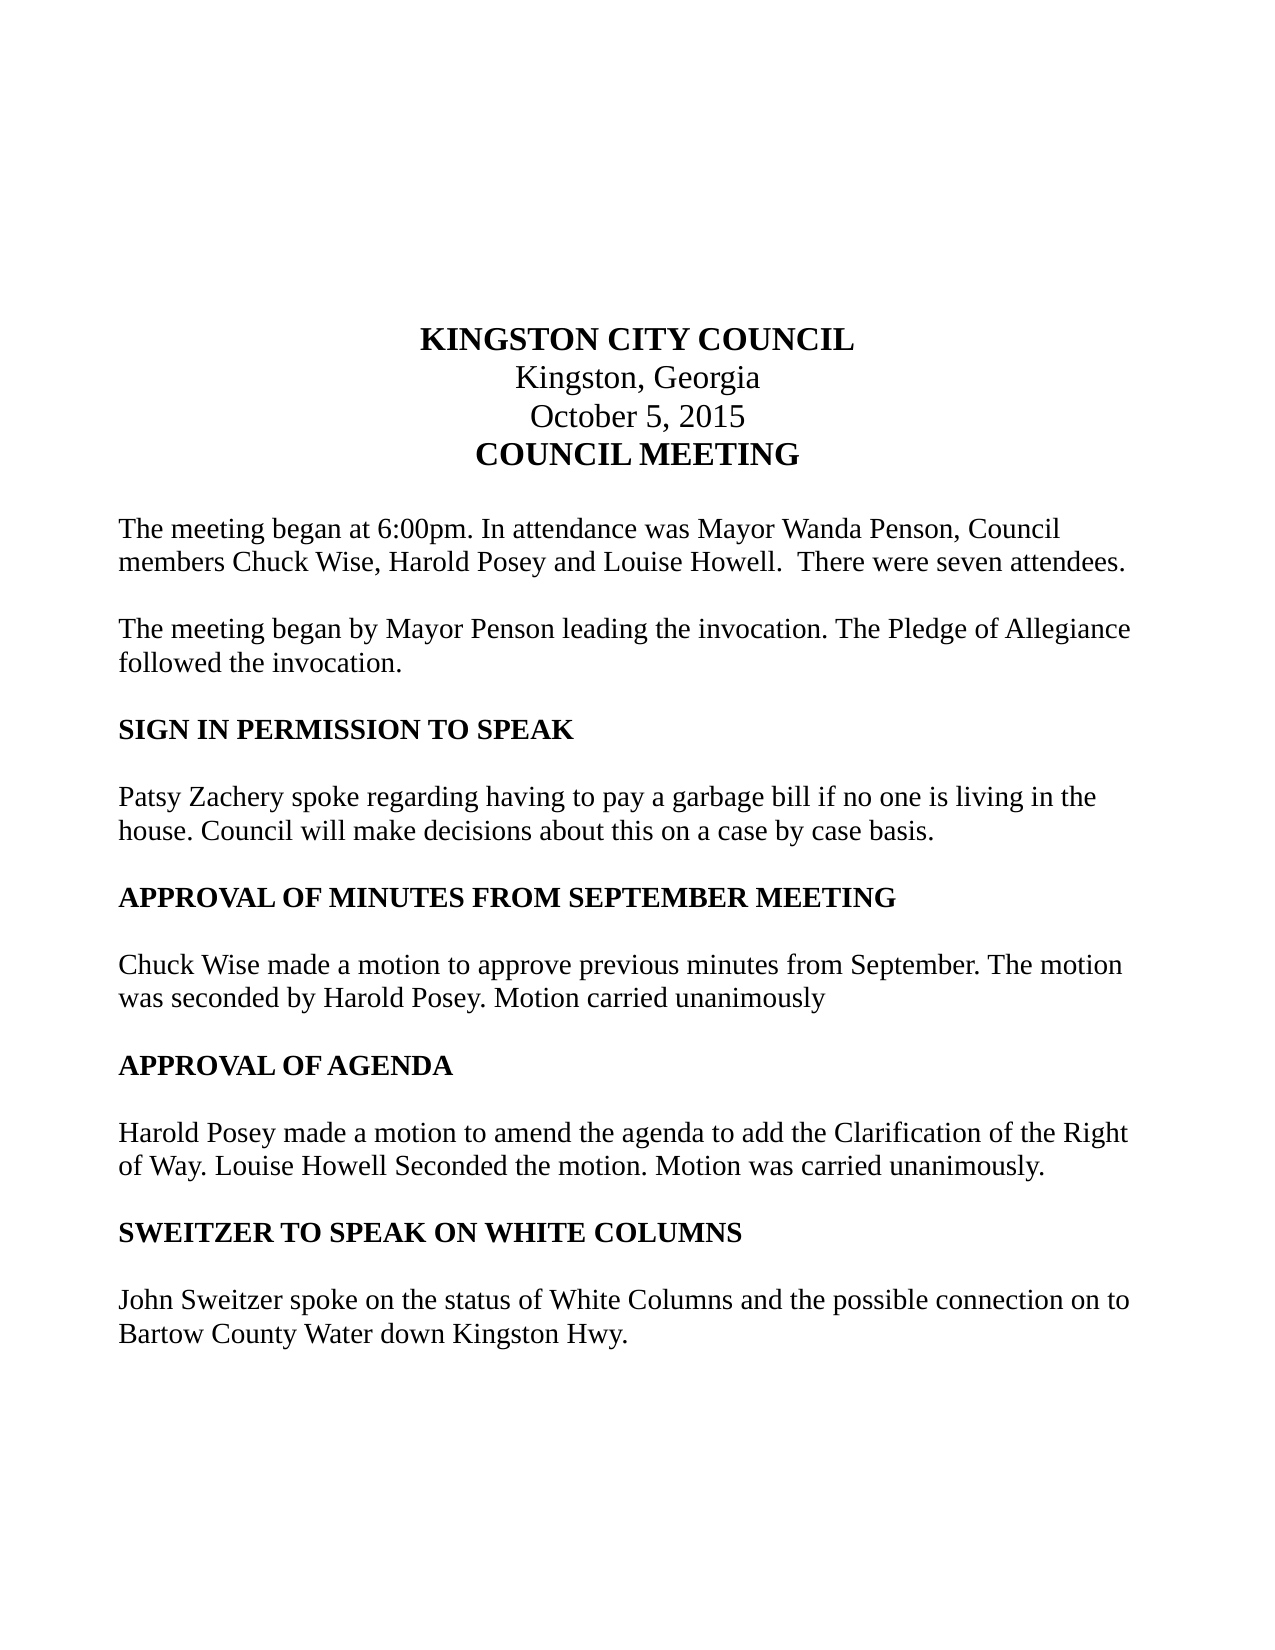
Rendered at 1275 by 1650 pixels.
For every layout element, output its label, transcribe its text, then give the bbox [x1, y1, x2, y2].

text SIGN IN PERMISSION TO SPEAK [118, 712, 1157, 746]
text SWEITZER TO SPEAK ON WHITE COLUMNS [118, 1215, 1157, 1249]
text Harold Posey made a motion to amend the agenda to add the Clarification of the Right of Way. Louise Howell Seconded the motion. Motion was carried unanimously. [118, 1115, 1157, 1182]
text Chuck Wise made a motion to approve previous minutes from September. The motion was seconded by Harold Posey. Motion carried unanimously [118, 947, 1157, 1014]
text Kingston, Georgia [118, 358, 1157, 396]
text The meeting began by Mayor Penson leading the invocation. The Pledge of Allegiance followed the invocation. [118, 612, 1157, 679]
text APPROVAL OF MINUTES FROM SEPTEMBER MEETING [118, 880, 1157, 913]
text October 5, 2015 [118, 396, 1157, 434]
text Patsy Zachery spoke regarding having to pay a garbage bill if no one is living in the house. Council will make decisions about this on a case by case basis. [118, 779, 1157, 846]
text COUNCIL MEETING [118, 434, 1157, 473]
text The meeting began at 6:00pm. In attendance was Mayor Wanda Penson, Council members Chuck Wise, Harold Posey and Louise Howell. There were seven attendees. [118, 511, 1157, 578]
text John Sweitzer spoke on the status of White Columns and the possible connection on to Bartow County Water down Kingston Hwy. [118, 1282, 1157, 1349]
text APPROVAL OF AGENDA [118, 1048, 1157, 1081]
text KINGSTON CITY COUNCIL [118, 319, 1157, 358]
